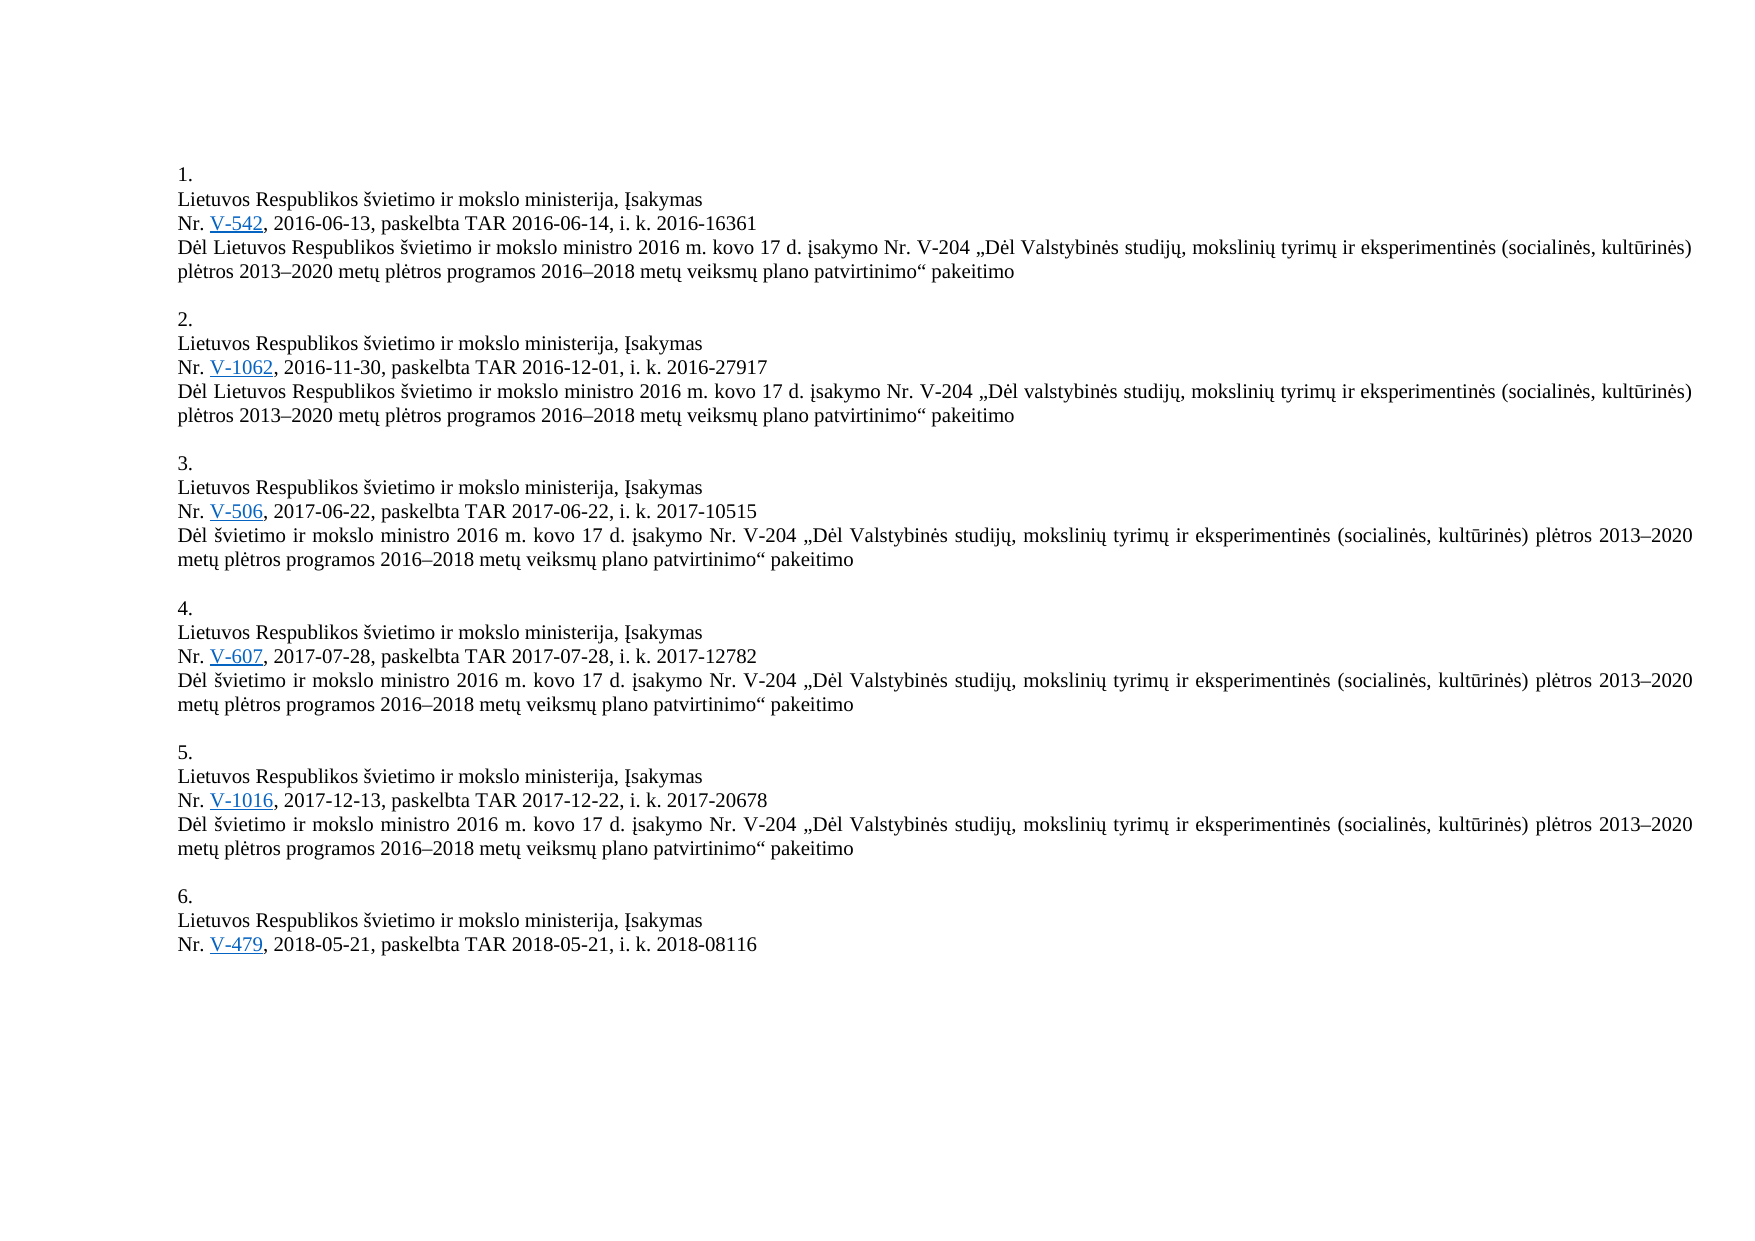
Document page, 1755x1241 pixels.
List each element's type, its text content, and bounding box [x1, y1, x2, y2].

text Dėl švietimo ir mokslo ministro 2016 m. kovo 17 d. įsakymo Nr. V-204 „Dėl Valstybinės studijų, mokslinių tyrimų ir eksperimentinės (socialinės, kultūrinės) plėtros 2013–2020 metų plėtros programos 2016–2018 metų veiksmų plano patvirtinimo“ pakeitimo [177, 668, 1695, 716]
text Lietuvos Respublikos švietimo ir mokslo ministerija, Įsakymas [177, 186, 1695, 211]
text Nr. V-542, 2016-06-13, paskelbta TAR 2016-06-14, i. k. 2016-16361 [177, 211, 1695, 234]
text 2. [177, 307, 1695, 331]
text Lietuvos Respublikos švietimo ir mokslo ministerija, Įsakymas [177, 331, 1695, 355]
text Lietuvos Respublikos švietimo ir mokslo ministerija, Įsakymas [177, 619, 1695, 644]
text Nr. V-479, 2018-05-21, paskelbta TAR 2018-05-21, i. k. 2018-08116 [177, 932, 1695, 956]
text 3. [177, 451, 1695, 475]
text 1. [177, 162, 1695, 186]
text Dėl švietimo ir mokslo ministro 2016 m. kovo 17 d. įsakymo Nr. V-204 „Dėl Valstybinės studijų, mokslinių tyrimų ir eksperimentinės (socialinės, kultūrinės) plėtros 2013–2020 metų plėtros programos 2016–2018 metų veiksmų plano patvirtinimo“ pakeitimo [177, 523, 1695, 571]
text 5. [177, 740, 1695, 764]
text Nr. V-506, 2017-06-22, paskelbta TAR 2017-06-22, i. k. 2017-10515 [177, 499, 1695, 523]
text Dėl švietimo ir mokslo ministro 2016 m. kovo 17 d. įsakymo Nr. V-204 „Dėl Valstybinės studijų, mokslinių tyrimų ir eksperimentinės (socialinės, kultūrinės) plėtros 2013–2020 metų plėtros programos 2016–2018 metų veiksmų plano patvirtinimo“ pakeitimo [177, 812, 1695, 860]
text Lietuvos Respublikos švietimo ir mokslo ministerija, Įsakymas [177, 475, 1695, 499]
text Lietuvos Respublikos švietimo ir mokslo ministerija, Įsakymas [177, 908, 1695, 932]
text Dėl Lietuvos Respublikos švietimo ir mokslo ministro 2016 m. kovo 17 d. įsakymo Nr. V-204 „Dėl valstybinės studijų, mokslinių tyrimų ir eksperimentinės (socialinės, kultūrinės) plėtros 2013–2020 metų plėtros programos 2016–2018 metų veiksmų plano patvirtinimo“ pakeitimo [177, 379, 1695, 427]
text Lietuvos Respublikos švietimo ir mokslo ministerija, Įsakymas [177, 764, 1695, 788]
text 6. [177, 884, 1695, 908]
text Dėl Lietuvos Respublikos švietimo ir mokslo ministro 2016 m. kovo 17 d. įsakymo Nr. V-204 „Dėl Valstybinės studijų, mokslinių tyrimų ir eksperimentinės (socialinės, kultūrinės) plėtros 2013–2020 metų plėtros programos 2016–2018 metų veiksmų plano patvirtinimo“ pakeitimo [177, 234, 1695, 283]
text Nr. V-607, 2017-07-28, paskelbta TAR 2017-07-28, i. k. 2017-12782 [177, 644, 1695, 668]
text Nr. V-1016, 2017-12-13, paskelbta TAR 2017-12-22, i. k. 2017-20678 [177, 788, 1695, 812]
text 4. [177, 596, 1695, 619]
text Nr. V-1062, 2016-11-30, paskelbta TAR 2016-12-01, i. k. 2016-27917 [177, 355, 1695, 379]
